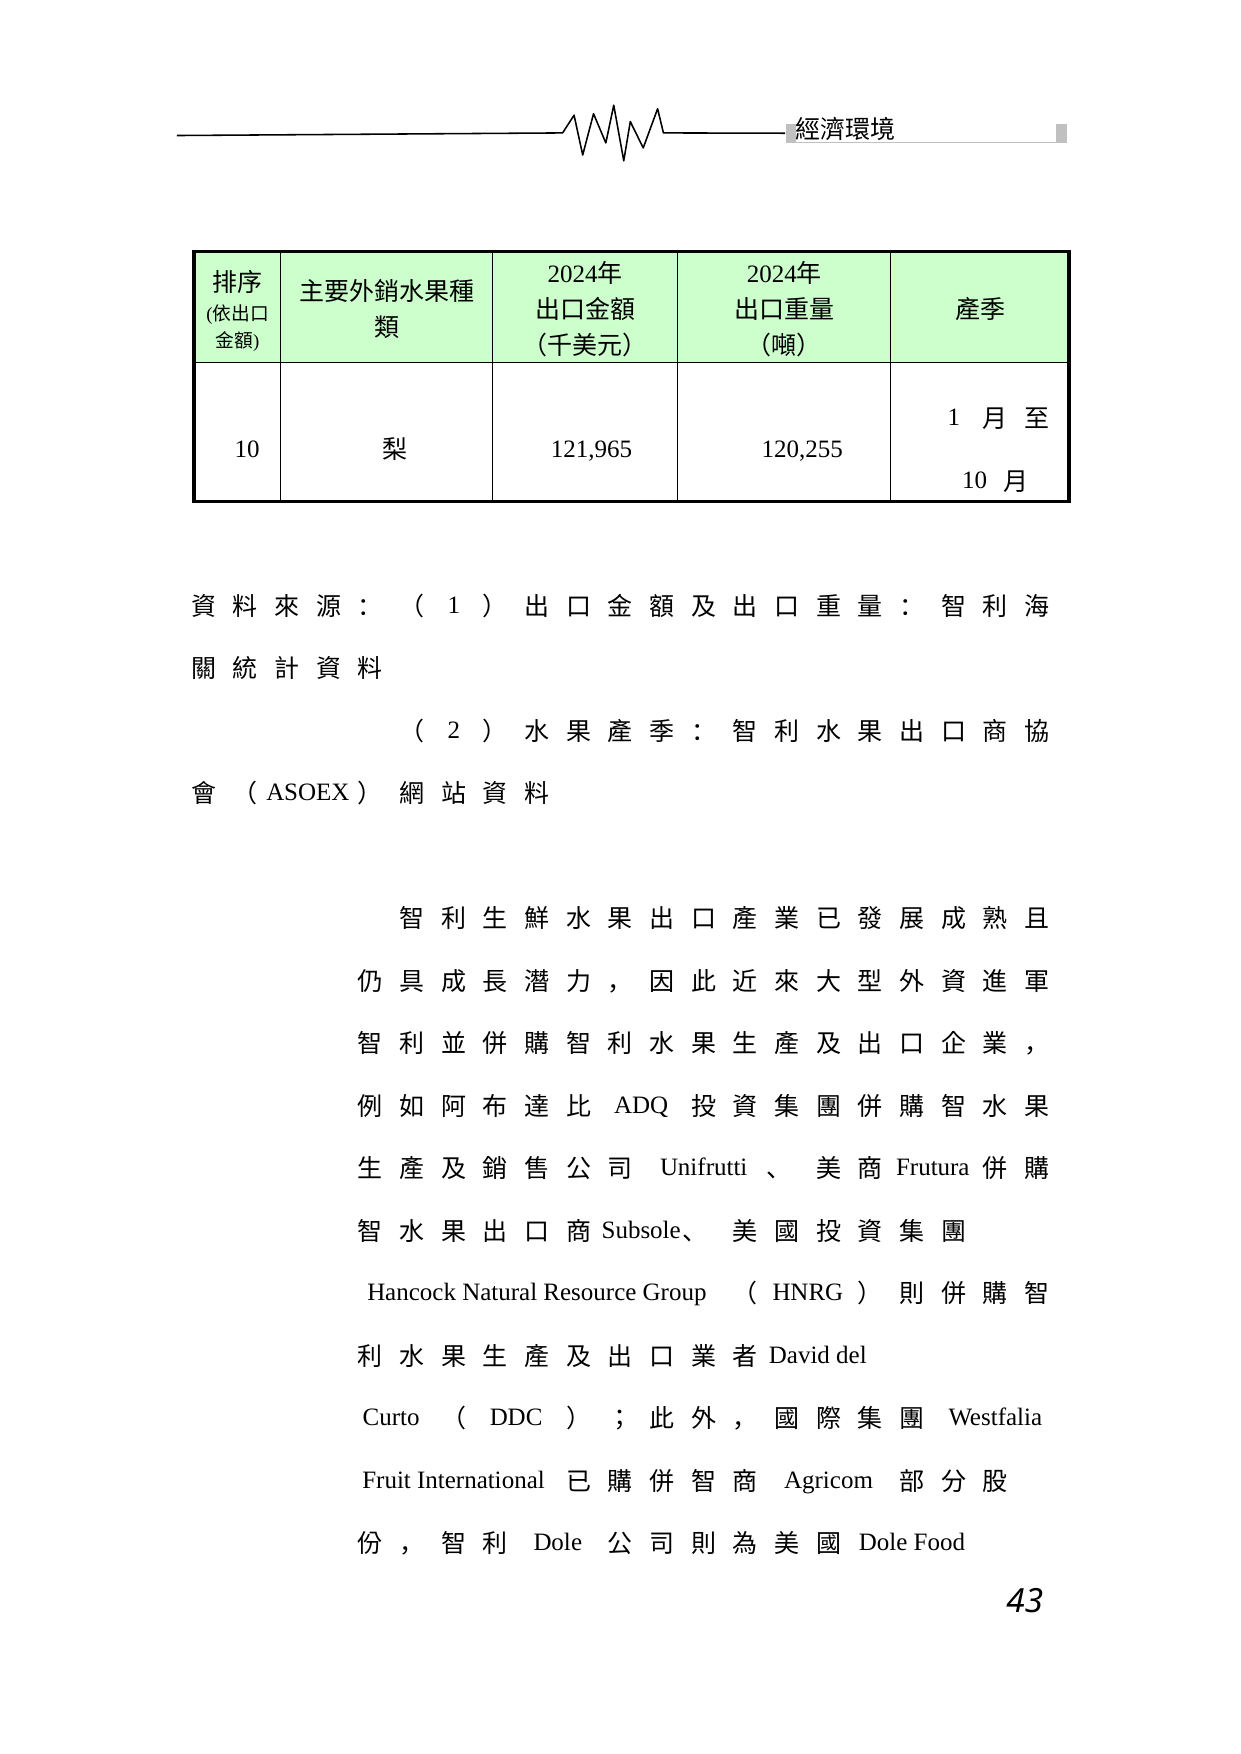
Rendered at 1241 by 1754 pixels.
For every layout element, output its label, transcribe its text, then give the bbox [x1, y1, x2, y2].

text 資料來源：（1）出口金額及出口重量：智利海關統計資料 [183, 563, 1058, 688]
text 智利生鮮水果出口產業已發展成熟且仍具成長潛力，因此近來大型外資進軍智利並併購智利水果生產及出口企業，例如阿布達比ADQ投資集團併購智水果生產及銷售公司Unifrutti、美商Frutura併購智水果出口商Subsole、美國投資集團Hancock Natural Resource Group（HNRG）則併購智利水果生產及出口業者David del Curto（DDC）；此外，國際集團Westfalia Fruit International已購併智商Agricom部分股份，智利Dole公司則為美國Dole Food [330, 875, 1058, 1563]
table_header 2024年 出口金額 （千美元） [493, 253, 677, 362]
table_header 排序 (依出口金額) [196, 253, 280, 362]
table_cell 10 [196, 363, 280, 500]
table_cell 121,965 [493, 363, 677, 500]
table_header 2024年 出口重量 （噸） [678, 253, 890, 362]
table_header 主要外銷水果種類 [281, 253, 492, 362]
table_cell 1月至10月 [891, 363, 1067, 500]
text （2）水果產季：智利水果出口商協會（ASOEX）網站資料 [183, 688, 1058, 813]
table_cell 120,255 [678, 363, 890, 500]
table_cell 梨 [281, 363, 492, 500]
table_header 產季 [891, 253, 1067, 362]
